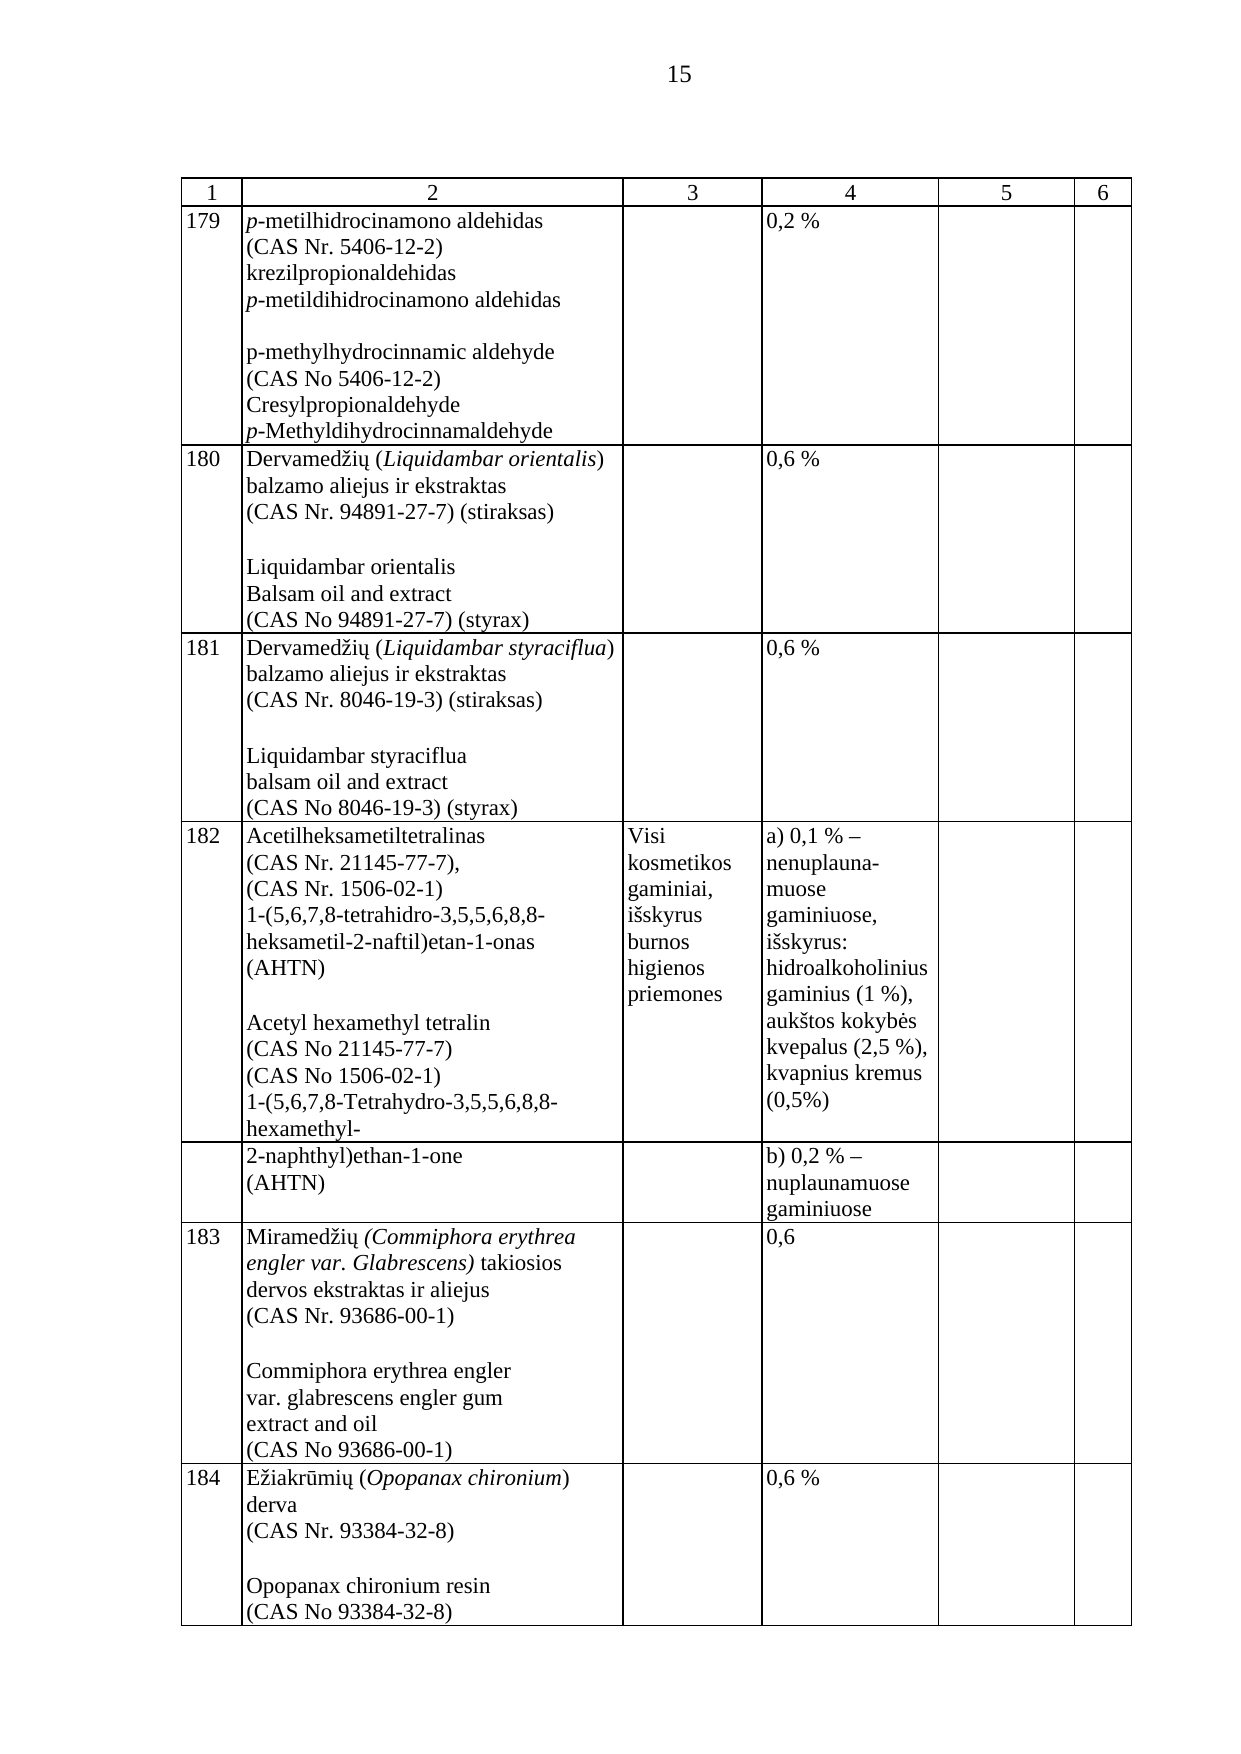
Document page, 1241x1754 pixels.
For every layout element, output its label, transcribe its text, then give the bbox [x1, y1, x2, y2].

table_cell [939, 634, 1074, 821]
table_cell 0,6 % [763, 634, 938, 821]
table_cell [624, 1223, 761, 1463]
table_cell [939, 1143, 1074, 1222]
table_cell Visi kosmetikos gaminiai, išskyrus burnos higienos priemones [624, 822, 761, 1141]
table_cell 0,6 % [763, 446, 938, 632]
table_cell [939, 1464, 1074, 1625]
table_cell [939, 446, 1074, 632]
table_cell [624, 446, 761, 632]
table_cell [624, 634, 761, 821]
table_cell 181 [182, 634, 241, 821]
table_header 6 [1075, 179, 1131, 205]
table_cell Ežiakrūmių (Opopanax chironium) derva (CAS Nr. 93384-32-8) Opopanax chironium resin (CAS No 93384-32-8) [243, 1464, 622, 1625]
table_cell [1075, 822, 1131, 1141]
table_cell Dervamedžių (Liquidambar styraciflua) balzamo aliejus ir ekstraktas (CAS Nr. 8046-19-3) (stiraksas) Liquidambar styraciflua balsam oil and extract (CAS No 8046-19-3) (styrax) [243, 634, 622, 821]
table_cell a) 0,1 % – nenuplauna-muose gaminiuose, išskyrus: hidroalkoholinius gaminius (1 %), aukštos kokybės kvepalus (2,5 %), kvapnius kremus (0,5%) [763, 822, 938, 1141]
table_cell 0,2 % [763, 207, 938, 444]
table_cell [939, 207, 1074, 444]
table_cell [1075, 1223, 1131, 1463]
table_cell Dervamedžių (Liquidambar orientalis) balzamo aliejus ir ekstraktas (CAS Nr. 94891-27-7) (stiraksas) Liquidambar orientalis Balsam oil and extract (CAS No 94891-27-7) (styrax) [243, 446, 622, 632]
table_cell [1075, 446, 1131, 632]
table_cell Acetilheksametiltetralinas (CAS Nr. 21145-77-7), (CAS Nr. 1506-02-1) 1-(5,6,7,8-tetrahidro-3,5,5,6,8,8-heksametil-2-naftil)etan-1-onas (AHTN) Acetyl hexamethyl tetralin (CAS No 21145-77-7) (CAS No 1506-02-1) 1-(5,6,7,8-Tetrahydro-3,5,5,6,8,8-hexamethyl- [243, 822, 622, 1141]
table_cell [624, 207, 761, 444]
table_header 1 [182, 179, 241, 205]
table_header 3 [624, 179, 761, 205]
table_cell [624, 1464, 761, 1625]
table_cell 182 [182, 822, 241, 1141]
table_cell b) 0,2 % – nuplaunamuose gaminiuose [763, 1143, 938, 1222]
table_cell [1075, 207, 1131, 444]
table_header 4 [763, 179, 938, 205]
table_cell [1075, 634, 1131, 821]
table_cell [939, 822, 1074, 1141]
table_header 5 [939, 179, 1074, 205]
table_cell 180 [182, 446, 241, 632]
table_cell 0,6 [763, 1223, 938, 1463]
table_cell Miramedžių (Commiphora erythrea engler var. Glabrescens) takiosios dervos ekstraktas ir aliejus (CAS Nr. 93686-00-1) Commiphora erythrea engler var. glabrescens engler gum extract and oil (CAS No 93686-00-1) [243, 1223, 622, 1463]
table_cell [939, 1223, 1074, 1463]
table_cell 2-naphthyl)ethan-1-one (AHTN) [243, 1143, 622, 1222]
table_header 2 [243, 179, 622, 205]
table_cell p-metilhidrocinamono aldehidas (CAS Nr. 5406-12-2) krezilpropionaldehidas p-metildihidrocinamono aldehidas p-methylhydrocinnamic aldehyde (CAS No 5406-12-2) Cresylpropionaldehyde p-Methyldihydrocinnamaldehyde [243, 207, 622, 444]
table_cell [1075, 1143, 1131, 1222]
table_cell 179 [182, 207, 241, 444]
table_cell 0,6 % [763, 1464, 938, 1625]
table_cell [624, 1143, 761, 1222]
table_cell 183 [182, 1223, 241, 1463]
table_cell [1075, 1464, 1131, 1625]
table_cell [182, 1143, 241, 1222]
table_cell 184 [182, 1464, 241, 1625]
